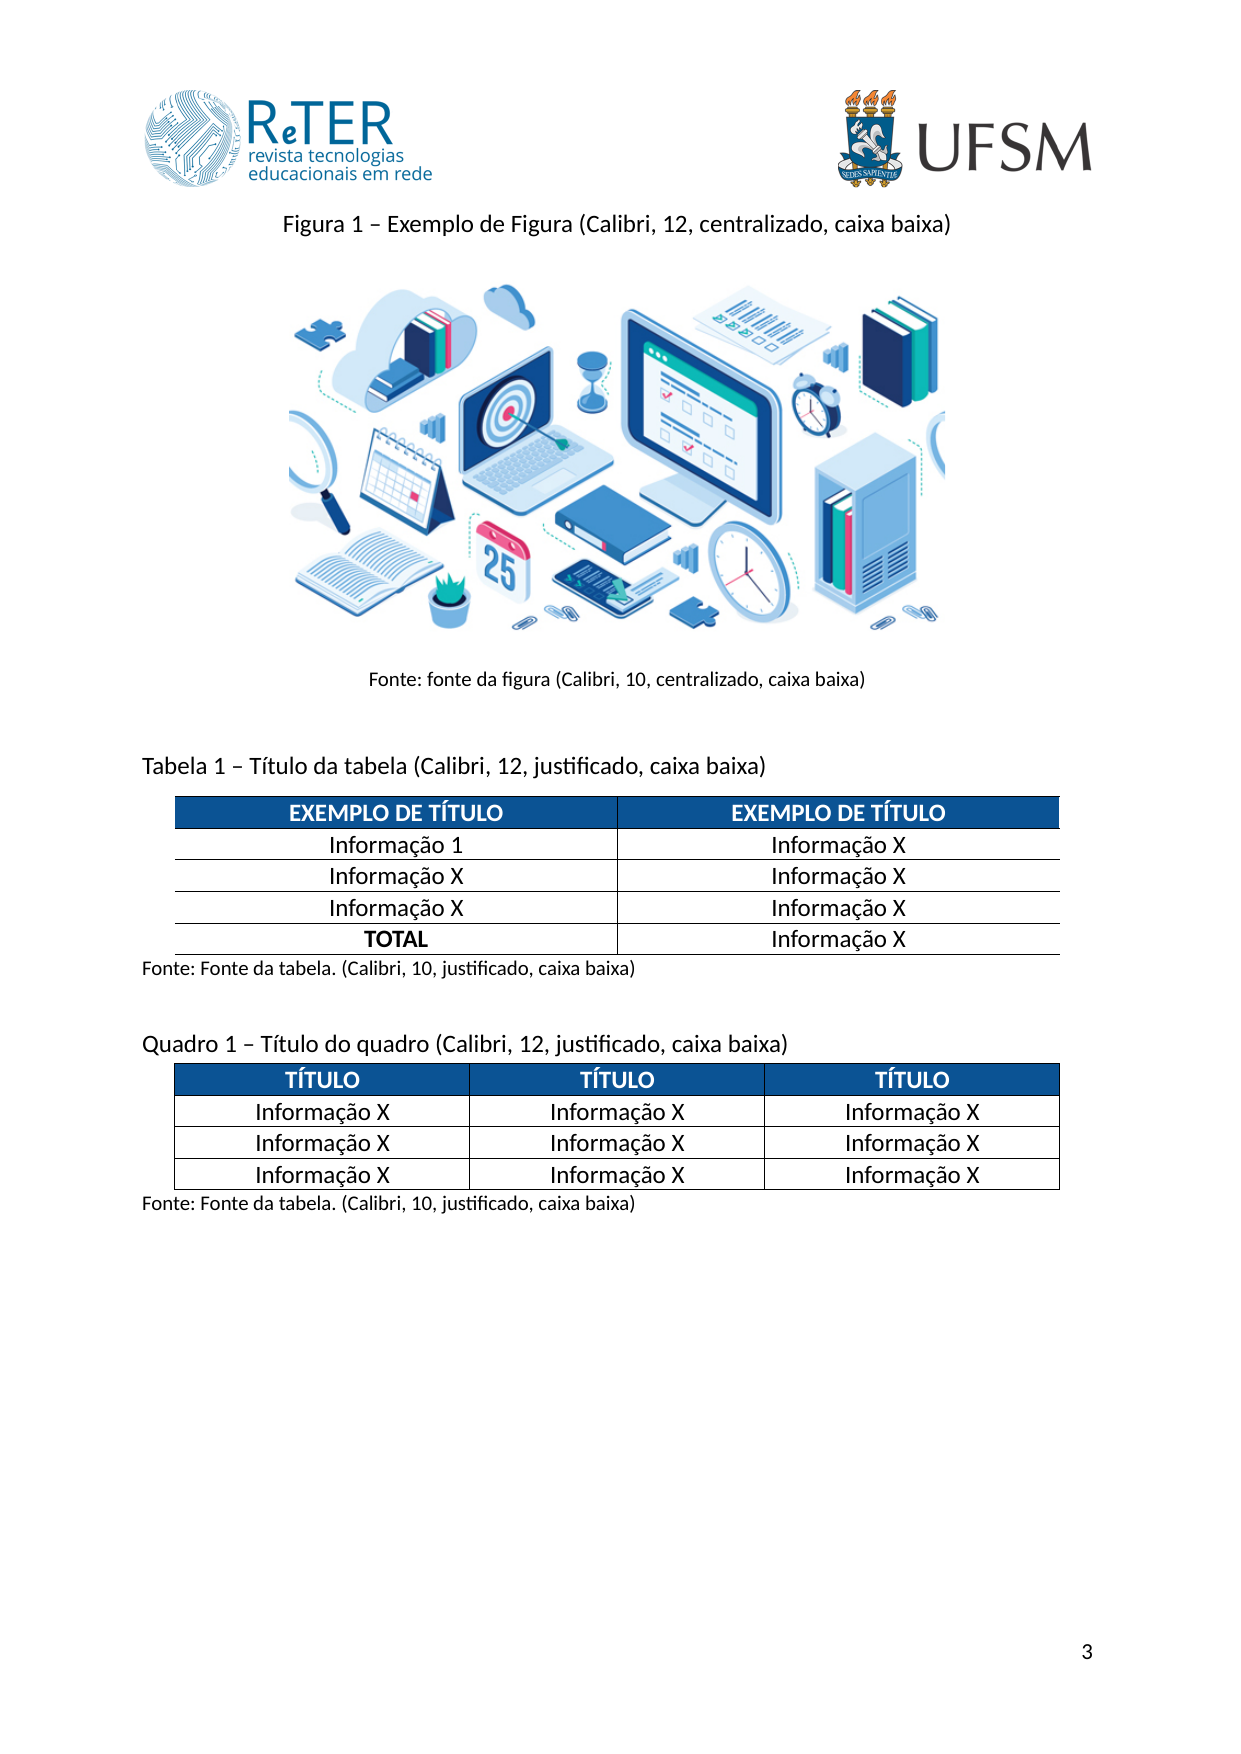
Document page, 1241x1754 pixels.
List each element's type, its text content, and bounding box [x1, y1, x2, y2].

table_header EXEMPLO DE TÍTULO [175, 797, 617, 828]
picture [289, 254, 946, 652]
table_cell Informação X [618, 829, 1059, 859]
table_cell Informação X [175, 1127, 469, 1158]
table_cell Informação X [765, 1096, 1059, 1126]
table_header EXEMPLO DE TÍTULO [618, 797, 1059, 828]
table_header TÍTULO [175, 1064, 469, 1095]
text Quadro 1 – Título do quadro (Calibri, 12, justificado, caixa baixa) [142, 1028, 1093, 1059]
table_cell TOTAL [175, 924, 617, 954]
text Tabela 1 – Título da tabela (Calibri, 12, justificado, caixa baixa) [142, 750, 1093, 781]
table_cell Informação X [175, 1096, 469, 1126]
table_cell Informação 1 [175, 829, 617, 859]
table_cell Informação X [175, 860, 617, 891]
table_cell Informação X [765, 1127, 1059, 1158]
text Fonte: Fonte da tabela. (Calibri, 10, justificado, caixa baixa) [142, 1190, 1093, 1216]
table_cell Informação X [175, 1159, 469, 1189]
table_header TÍTULO [470, 1064, 764, 1095]
text Figura 1 – Exemplo de Figura (Calibri, 12, centralizado, caixa baixa) [142, 209, 1093, 239]
table_cell Informação X [470, 1159, 764, 1189]
table_header TÍTULO [765, 1064, 1059, 1095]
table_cell Informação X [765, 1159, 1059, 1189]
table_cell Informação X [175, 892, 617, 922]
table_cell Informação X [470, 1127, 764, 1158]
table_cell Informação X [618, 860, 1059, 891]
table_cell Informação X [618, 892, 1059, 922]
table_cell Informação X [470, 1096, 764, 1126]
text Fonte: fonte da figura (Calibri, 10, centralizado, caixa baixa) [142, 667, 1093, 692]
picture [1, 90, 1234, 188]
text Fonte: Fonte da tabela. (Calibri, 10, justificado, caixa baixa) [142, 955, 1093, 980]
table_cell Informação X [618, 924, 1059, 954]
